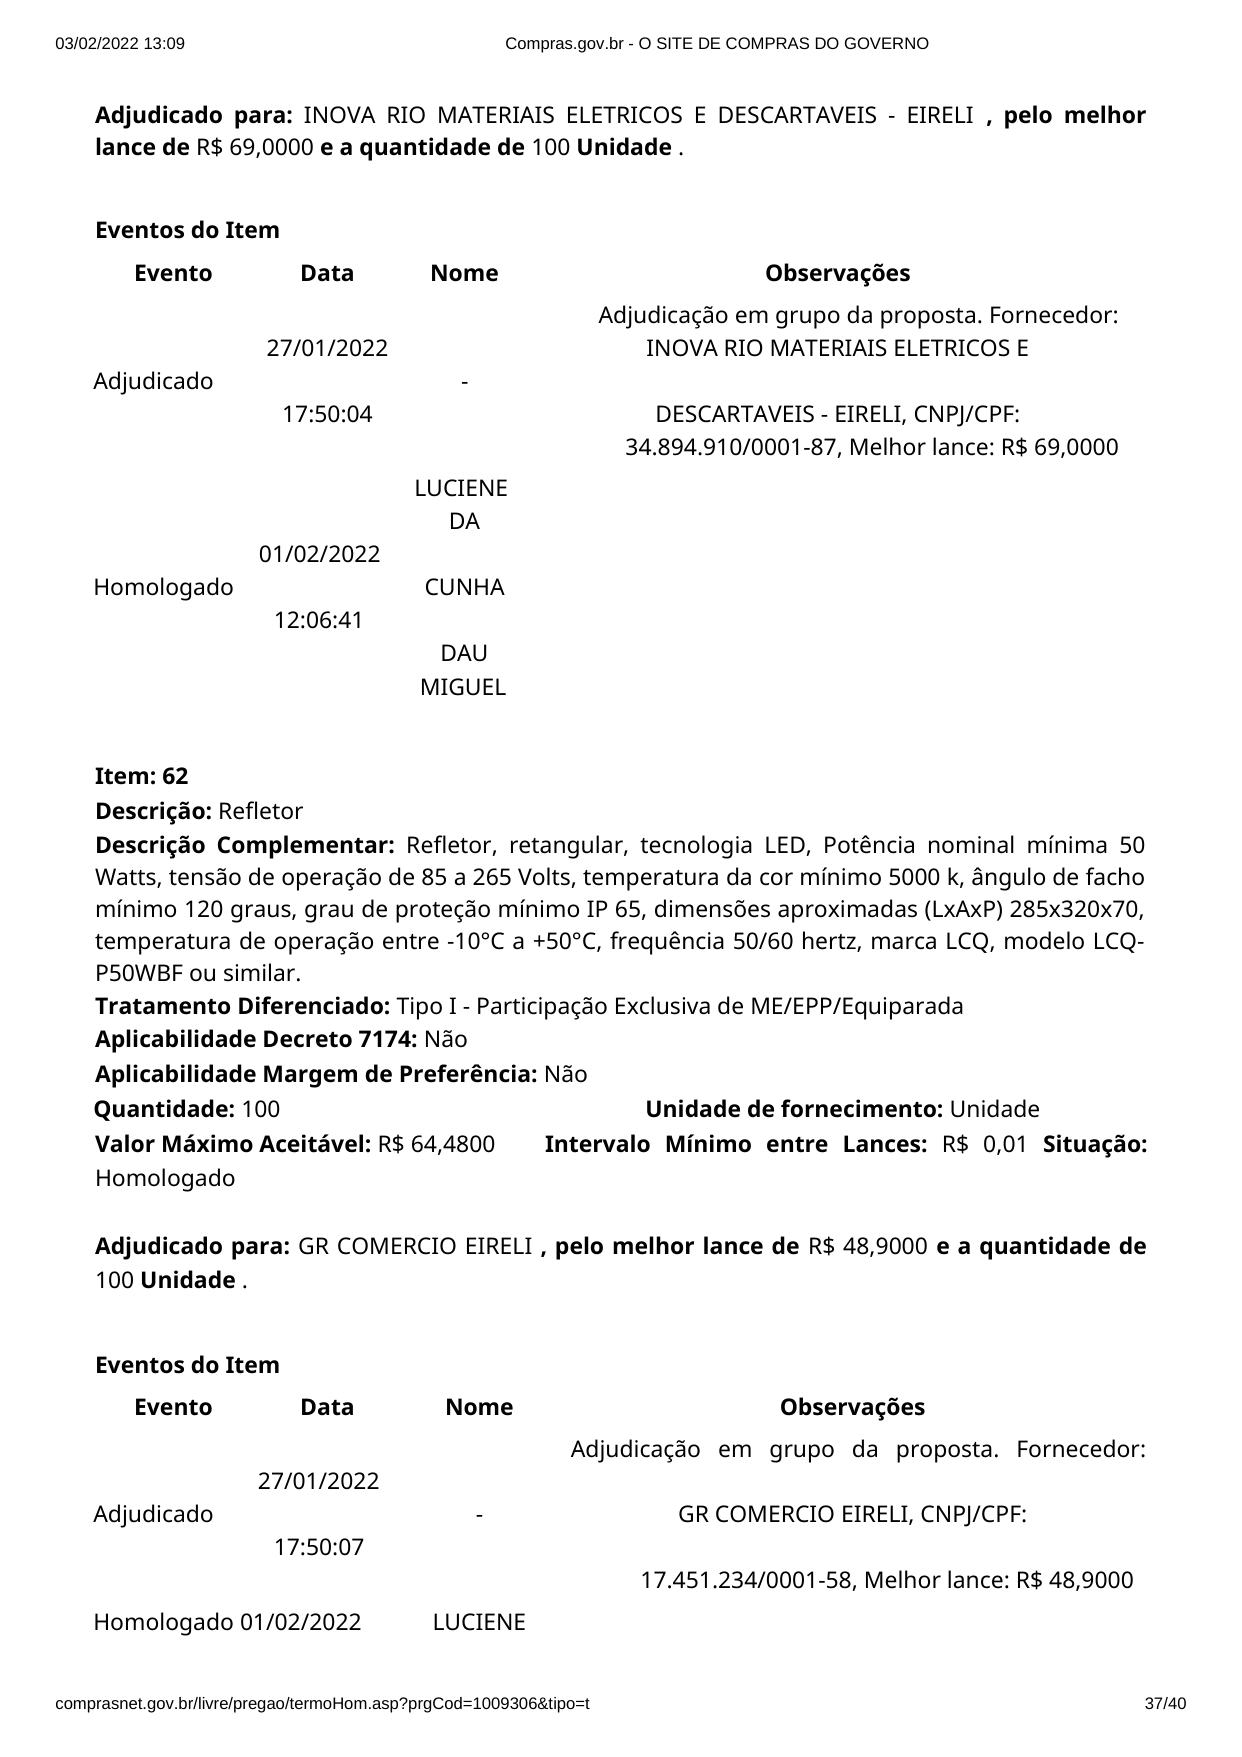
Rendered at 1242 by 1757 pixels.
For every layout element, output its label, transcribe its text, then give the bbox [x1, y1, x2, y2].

text Adjudicado - [93, 365, 1147, 396]
text 12:06:41 [273, 604, 1146, 635]
text Aplicabilidade Margem de Preferência: Não [95, 1058, 1147, 1089]
text Descrição Complementar: Refletor, retangular, tecnologia LED, Potência nominal mínima 50 Watts, tensão de operação de 85 a 265 Volts, temperatura da cor mínimo 5000 k, ângulo de facho mínimo 120 graus, grau de proteção mínimo IP 65, dimensões aproximadas (LxAxP) 285x320x70, temperatura de operação entre -10°C a +50°C, frequência 50/60 hertz, marca LCQ, modelo LCQ-P50WBF ou similar. [95, 829, 1146, 988]
text Evento Data Nome Observações [93, 257, 1147, 288]
text Eventos do Item [95, 214, 1147, 246]
text 01/02/2022 [259, 538, 1146, 569]
text 17:50:04 DESCARTAVEIS - EIRELI, CNPJ/CPF: [93, 398, 1147, 429]
text Adjudicação em grupo da proposta. Fornecedor: [94, 298, 1119, 330]
text Homologado CUNHA [93, 571, 1147, 602]
text Adjudicação em grupo da proposta. Fornecedor: 27/01/2022 [258, 1433, 1146, 1496]
text MIGUEL [419, 670, 1146, 702]
text LUCIENE [414, 472, 1146, 503]
text 34.894.910/0001-87, Melhor lance: R$ 69,0000 [94, 431, 1119, 462]
text Tratamento Diferenciado: Tipo I - Participação Exclusiva de ME/EPP/Equiparada [95, 990, 1146, 1021]
text 27/01/2022 INOVA RIO MATERIAIS ELETRICOS E [93, 332, 1147, 363]
text Homologado 01/02/2022 LUCIENE [93, 1606, 1147, 1637]
text Evento Data Nome Observações [93, 1391, 1147, 1422]
text 17.451.234/0001-58, Melhor lance: R$ 48,9000 [94, 1564, 1134, 1595]
text Adjudicado para: GR COMERCIO EIRELI , pelo melhor lance de R$ 48,9000 e a quantidade de 100 Unidade . [95, 1230, 1147, 1295]
text Eventos do Item [95, 1348, 1147, 1380]
text Quantidade: 100 Unidade de fornecimento: Unidade [93, 1093, 1147, 1124]
text Descrição: Refletor [95, 794, 1147, 826]
text Item: 62 [95, 760, 1147, 791]
text Adjudicado para: INOVA RIO MATERIAIS ELETRICOS E DESCARTAVEIS - EIRELI , pelo melhor lance de R$ 69,0000 e a quantidade de 100 Unidade . [95, 99, 1146, 162]
text DAU [440, 637, 1146, 668]
text Aplicabilidade Decreto 7174: Não [95, 1023, 1147, 1054]
text Valor Máximo Aceitável: R$ 64,4800 Intervalo Mínimo entre Lances: R$ 0,01 Situação: Homologado [95, 1127, 1147, 1193]
text DA [448, 505, 1146, 536]
text 17:50:07 [273, 1531, 1146, 1562]
text Adjudicado - GR COMERCIO EIRELI, CNPJ/CPF: [93, 1498, 1147, 1529]
